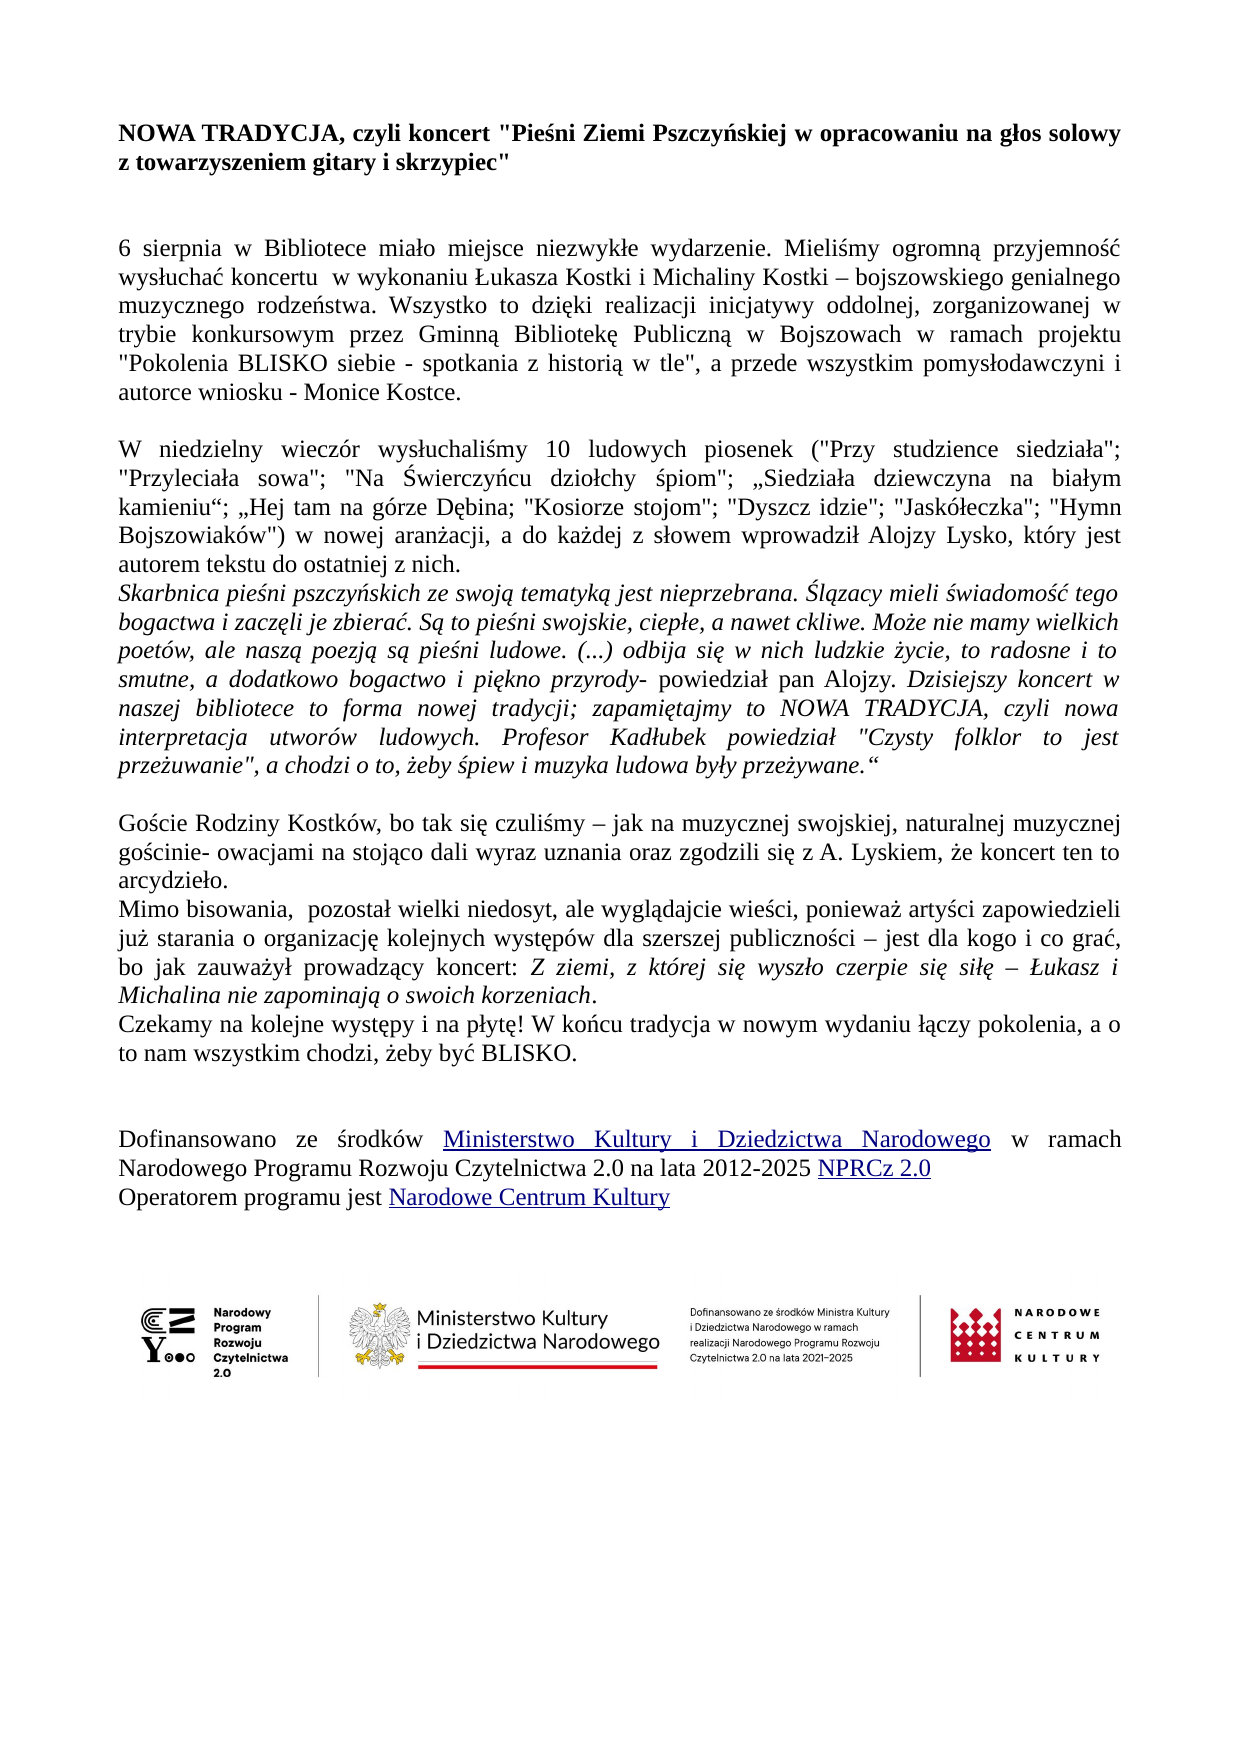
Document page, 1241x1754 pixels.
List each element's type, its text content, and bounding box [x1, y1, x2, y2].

text Goście Rodziny Kostków, bo tak się czuliśmy – jak na muzycznej swojskiej, naturalnej muzycznej gościnie- owacjami na stojąco dali wyraz uznania oraz zgodzili się z A. Lyskiem, że koncert ten to arcydzieło. [118, 808, 1122, 894]
text W niedzielny wieczór wysłuchaliśmy 10 ludowych piosenek ("Przy studzience siedziała"; "Przyleciała sowa"; "Na Świerczyńcu dziołchy śpiom"; „Siedziała dziewczyna na białym kamieniu“; „Hej tam na górze Dębina; "Kosiorze stojom"; "Dyszcz idzie"; "Jaskółeczka"; "Hymn Bojszowiaków") w nowej aranżacji, a do każdej z słowem wprowadził Alojzy Lysko, który jest autorem tekstu do ostatniej z nich. [118, 434, 1122, 578]
text Dofinansowano ze środków Ministerstwo Kultury i Dziedzictwa Narodowego w ramach Narodowego Programu Rozwoju Czytelnictwa 2.0 na lata 2012-2025 NPRCz 2.0 [118, 1124, 1122, 1182]
text Skarbnica pieśni pszczyńskich ze swoją tematyką jest nieprzebrana. Ślązacy mieli świadomość tego bogactwa i zaczęli je zbierać. Są to pieśni swojskie, ciepłe, a nawet ckliwe. Może nie mamy wielkich poetów, ale naszą poezją są pieśni ludowe. (...) odbija się w nich ludzkie życie, to radosne i to smutne, a dodatkowo bogactwo i piękno przyrody- powiedział pan Alojzy. Dzisiejszy koncert w naszej bibliotece to forma nowej tradycji; zapamiętajmy to NOWA TRADYCJA, czyli nowa interpretacja utworów ludowych. Profesor Kadłubek powiedział "Czysty folklor to jest przeżuwanie", a chodzi o to, żeby śpiew i muzyka ludowa były przeżywane.“ [118, 578, 1122, 779]
text NOWA TRADYCJA, czyli koncert "Pieśni Ziemi Pszczyńskiej w opracowaniu na głos solowy z towarzyszeniem gitary i skrzypiec" [118, 118, 1122, 176]
text Mimo bisowania, pozostał wielki niedosyt, ale wyglądajcie wieści, ponieważ artyści zapowiedzieli już starania o organizację kolejnych występów dla szerszej publiczności – jest dla kogo i co grać, bo jak zauważył prowadzący koncert: Z ziemi, z której się wyszło czerpie się siłę – Łukasz i Michalina nie zapominają o swoich korzeniach. [118, 894, 1122, 1009]
text Czekamy na kolejne występy i na płytę! W końcu tradycja w nowym wydaniu łączy pokolenia, a o to nam wszystkim chodzi, żeby być BLISKO. [118, 1009, 1122, 1067]
text 6 sierpnia w Bibliotece miało miejsce niezwykłe wydarzenie. Mieliśmy ogromną przyjemność wysłuchać koncertu w wykonaniu Łukasza Kostki i Michaliny Kostki – bojszowskiego genialnego muzycznego rodzeństwa. Wszystko to dzięki realizacji inicjatywy oddolnej, zorganizowanej w trybie konkursowym przez Gminną Bibliotekę Publiczną w Bojszowach w ramach projektu "Pokolenia BLISKO siebie - spotkania z historią w tle", a przede wszystkim pomysłodawczyni i autorce wniosku - Monice Kostce. [118, 233, 1122, 406]
text Operatorem programu jest Narodowe Centrum Kultury [118, 1182, 1122, 1211]
